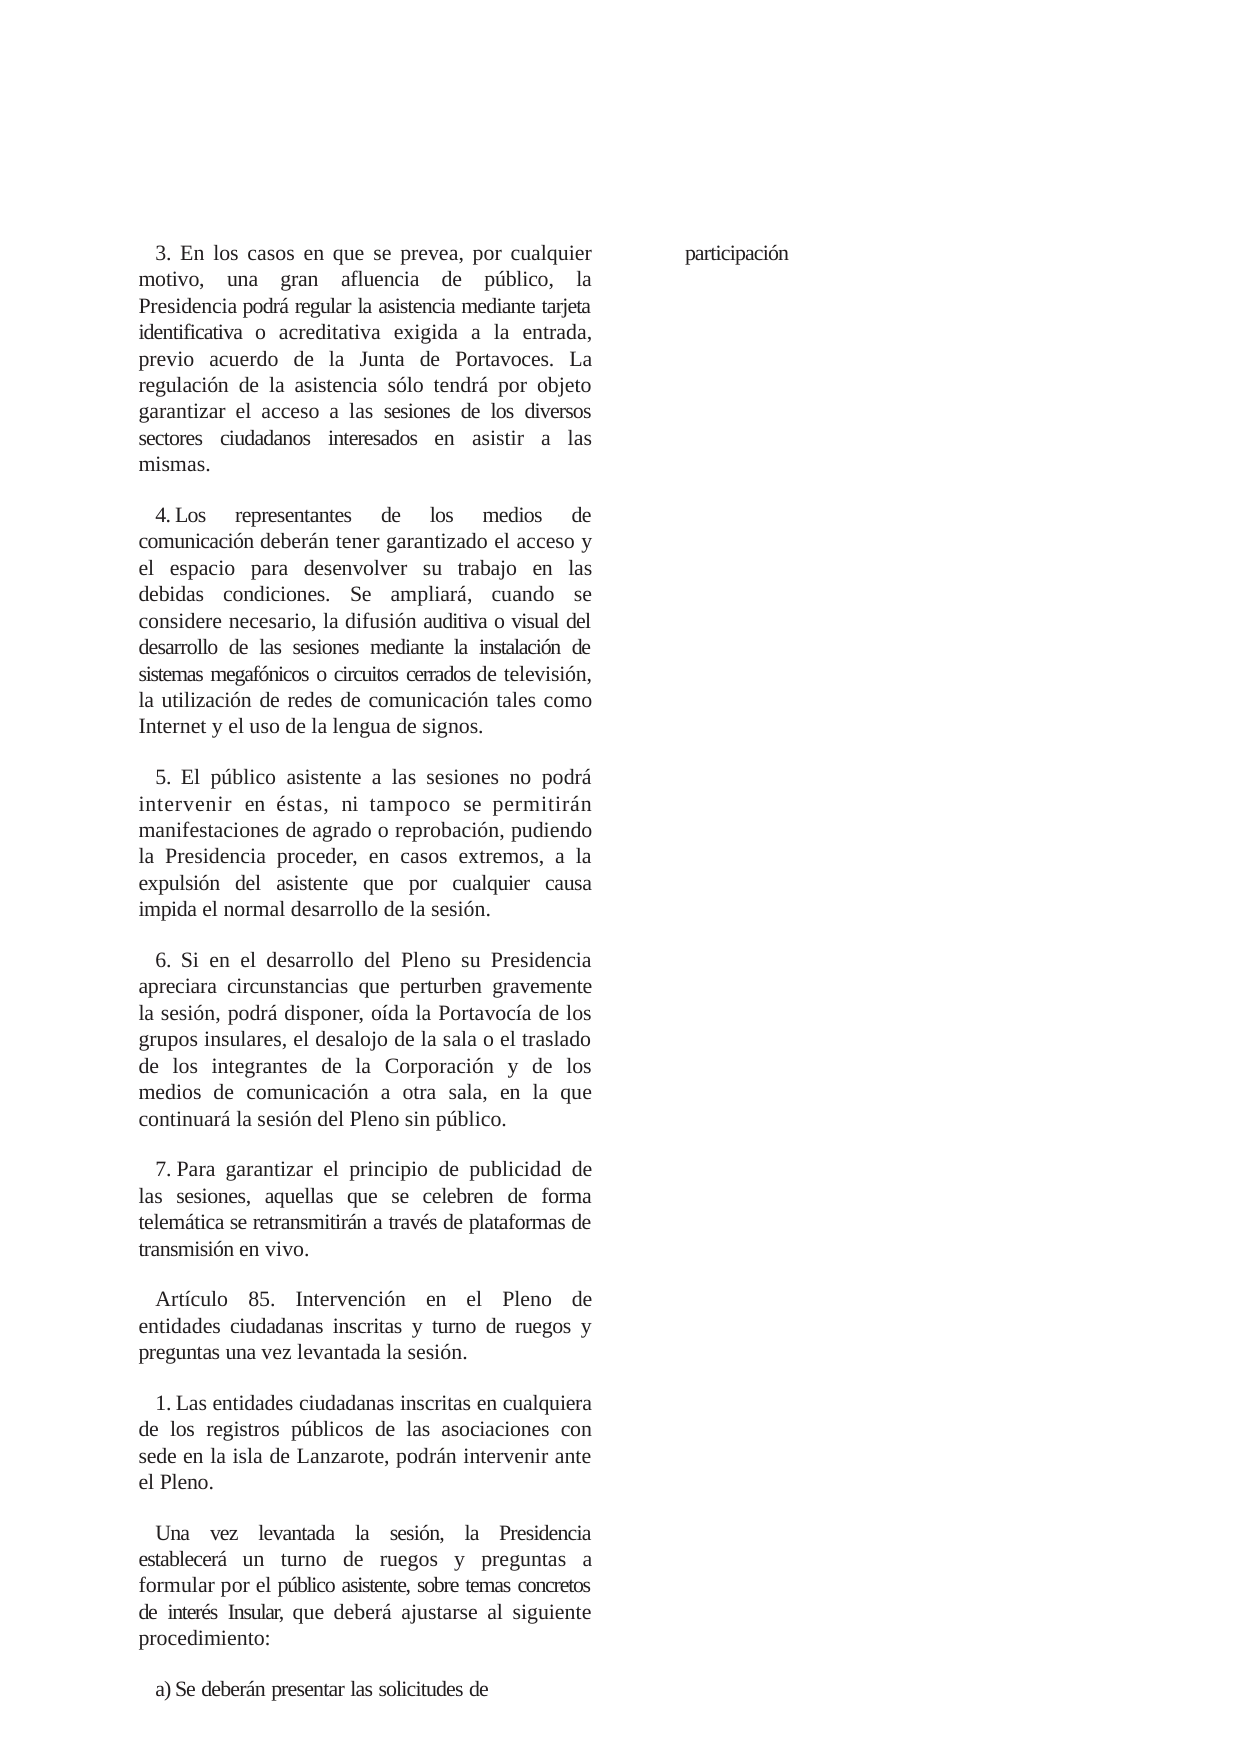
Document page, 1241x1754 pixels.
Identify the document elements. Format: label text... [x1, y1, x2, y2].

list Se deberán presentar las solicitudes de [155, 1676, 596, 1701]
list Si en el desarrollo del Pleno su Presidencia apreciara circunstancias que perturben gravemente la sesión, podrá disponer, oída la Portavocía de los grupos insulares, el desalojo de la sala o el traslado de los integrantes de la Corporación y de los medios de comunicación a otra sala, en la que continuará la sesión del Pleno sin público. [138, 947, 592, 1131]
text Artículo 85. Intervención en el Pleno de entidades ciudadanas inscritas y turno de ruegos y preguntas una vez levantada la sesión. [138, 1286, 592, 1364]
list El público asistente a las sesiones no podrá intervenir en éstas, ni tampoco se permitirán manifestaciones de agrado o reprobación, pudiendo la Presidencia proceder, en casos extremos, a la expulsión del asistente que por cualquier causa impida el normal desarrollo de la sesión. [138, 764, 592, 922]
list Para garantizar el principio de publicidad de las sesiones, aquellas que se celebren de forma telemática se retransmitirán a través de plataformas de transmisión en vivo. [138, 1156, 592, 1261]
list En los casos en que se prevea, por cualquier motivo, una gran afluencia de público, la Presidencia podrá regular la asistencia mediante tarjeta identificativa o acreditativa exigida a la entrada, previo acuerdo de la Junta de Portavoces. La regulación de la asistencia sólo tendrá por objeto garantizar el acceso a las sesiones de los diversos sectores ciudadanos interesados en asistir a las mismas. [138, 240, 592, 477]
list Las entidades ciudadanas inscritas en cualquiera de los registros públicos de las asociaciones con sede en la isla de Lanzarote, podrán intervenir ante el Pleno. [138, 1390, 592, 1494]
text Una vez levantada la sesión, la Presidencia establecerá un turno de ruegos y preguntas a formular por el público asistente, sobre temas concretos de interés Insular, que deberá ajustarse al siguiente procedimiento: [138, 1519, 592, 1651]
list participación [665, 240, 1113, 265]
list Los representantes de los medios de comunicación deberán tener garantizado el acceso y el espacio para desenvolver su trabajo en las debidas condiciones. Se ampliará, cuando se considere necesario, la difusión auditiva o visual del desarrollo de las sesiones mediante la instalación de sistemas megafónicos o circuitos cerrados de televisión, la utilización de redes de comunicación tales como Internet y el uso de la lengua de signos. [138, 502, 592, 739]
